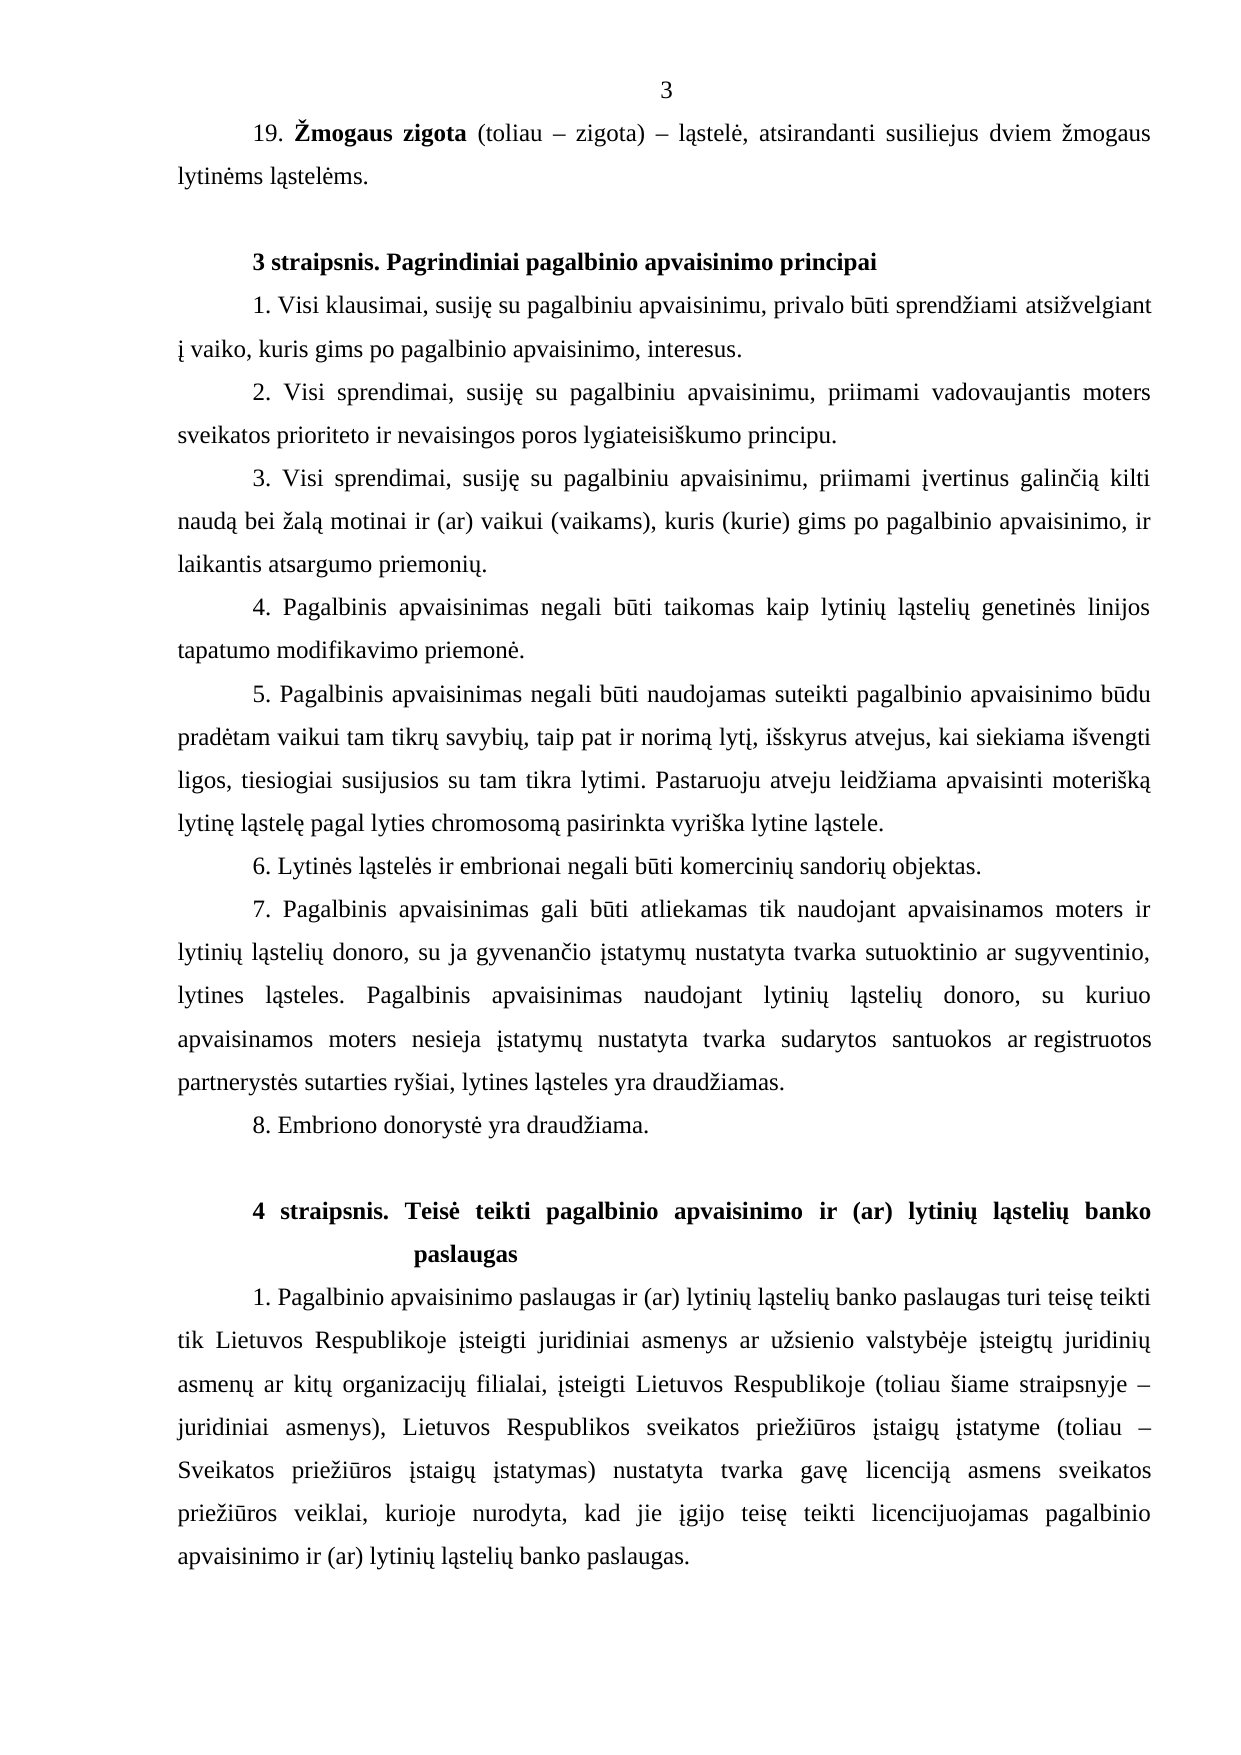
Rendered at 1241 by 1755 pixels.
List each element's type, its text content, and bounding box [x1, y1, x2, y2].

text 6. Lytinės ląstelės ir embrionai negali būti komercinių sandorių objektas. [177, 851, 1152, 880]
text 3 straipsnis. Pagrindiniai pagalbinio apvaisinimo principai [177, 247, 1152, 276]
text 4 straipsnis. Teisė teikti pagalbinio apvaisinimo ir (ar) lytinių ląstelių banko paslaugas [252, 1196, 1152, 1268]
text 7. Pagalbinis apvaisinimas gali būti atliekamas tik naudojant apvaisinamos moters ir lytinių ląstelių donoro, su ja gyvenančio įstatymų nustatyta tvarka sutuoktinio ar sugyventinio, lytines ląsteles. Pagalbinis apvaisinimas naudojant lytinių ląstelių donoro, su kuriuo apvaisinamos moters nesieja įstatymų nustatyta tvarka sudarytos santuokos ar registruotos partnerystės sutarties ryšiai, lytines ląsteles yra draudžiamas. [177, 894, 1152, 1096]
text 3. Visi sprendimai, susiję su pagalbiniu apvaisinimu, priimami įvertinus galinčią kilti naudą bei žalą motinai ir (ar) vaikui (vaikams), kuris (kurie) gims po pagalbinio apvaisinimo, ir laikantis atsargumo priemonių. [177, 463, 1152, 578]
text 5. Pagalbinis apvaisinimas negali būti naudojamas suteikti pagalbinio apvaisinimo būdu pradėtam vaikui tam tikrų savybių, taip pat ir norimą lytį, išskyrus atvejus, kai siekiama išvengti ligos, tiesiogiai susijusios su tam tikra lytimi. Pastaruoju atveju leidžiama apvaisinti moterišką lytinę ląstelę pagal lyties chromosomą pasirinkta vyriška lytine ląstele. [177, 679, 1152, 837]
text 1. Visi klausimai, susiję su pagalbiniu apvaisinimu, privalo būti sprendžiami atsižvelgiant į vaiko, kuris gims po pagalbinio apvaisinimo, interesus. [177, 291, 1152, 362]
text 2. Visi sprendimai, susiję su pagalbiniu apvaisinimu, priimami vadovaujantis moters sveikatos prioriteto ir nevaisingos poros lygiateisiškumo principu. [177, 377, 1152, 449]
text 4. Pagalbinis apvaisinimas negali būti taikomas kaip lytinių ląstelių genetinės linijos tapatumo modifikavimo priemonė. [177, 592, 1152, 664]
text 1. Pagalbinio apvaisinimo paslaugas ir (ar) lytinių ląstelių banko paslaugas turi teisę teikti tik Lietuvos Respublikoje įsteigti juridiniai asmenys ar užsienio valstybėje įsteigtų juridinių asmenų ar kitų organizacijų filialai, įsteigti Lietuvos Respublikoje (toliau šiame straipsnyje – juridiniai asmenys), Lietuvos Respublikos sveikatos priežiūros įstaigų įstatyme (toliau – Sveikatos priežiūros įstaigų įstatymas) nustatyta tvarka gavę licenciją asmens sveikatos priežiūros veiklai, kurioje nurodyta, kad jie įgijo teisę teikti licencijuojamas pagalbinio apvaisinimo ir (ar) lytinių ląstelių banko paslaugas. [177, 1282, 1152, 1570]
text 19. Žmogaus zigota (toliau – zigota) – ląstelė, atsirandanti susiliejus dviem žmogaus lytinėms ląstelėms. [177, 118, 1152, 190]
text 8. Embriono donorystė yra draudžiama. [177, 1110, 1152, 1139]
